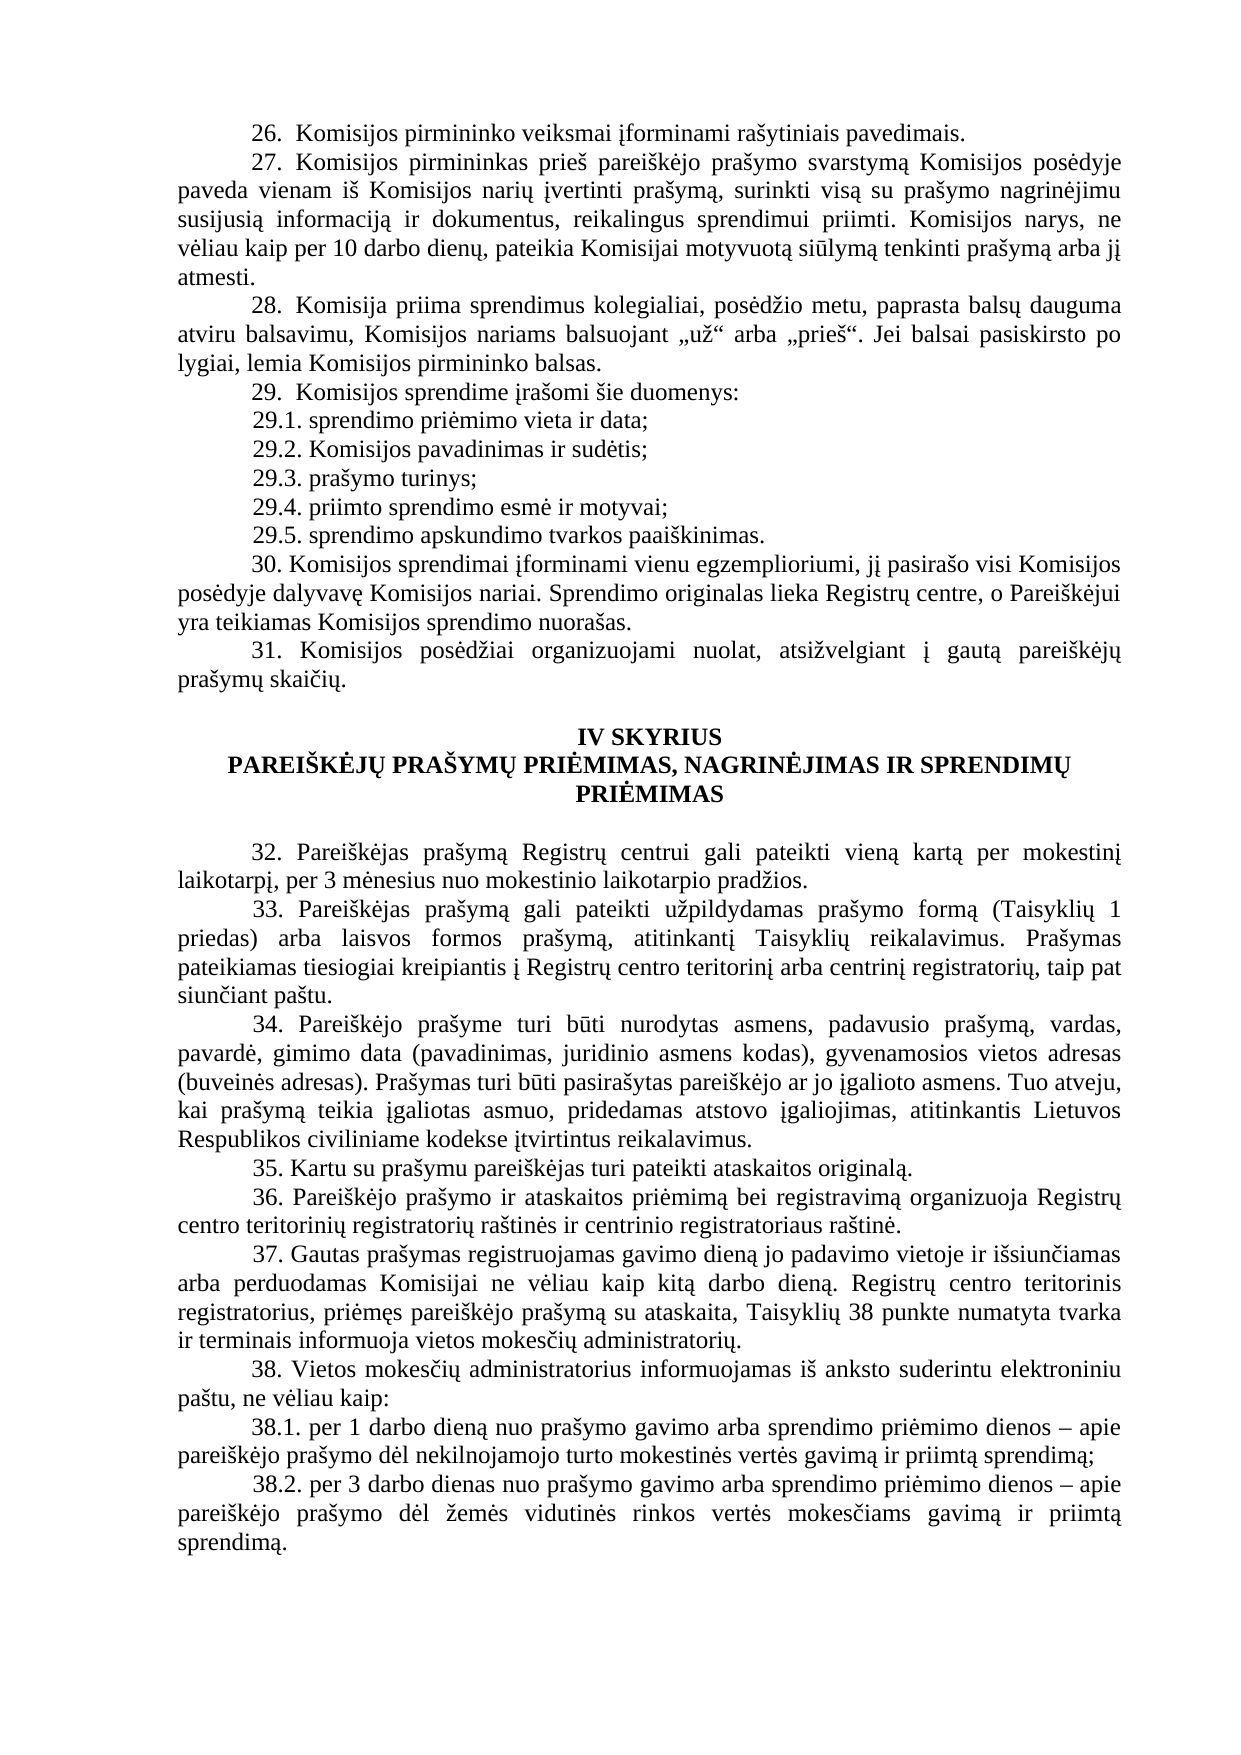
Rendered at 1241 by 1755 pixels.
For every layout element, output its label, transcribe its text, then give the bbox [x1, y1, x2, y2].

text 29.5. sprendimo apskundimo tvarkos paaiškinimas. [252, 521, 1122, 549]
text 26. Komisijos pirmininko veiksmai įforminami rašytiniais pavedimais. [177, 118, 1122, 147]
text 36. Pareiškėjo prašymo ir ataskaitos priėmimą bei registravimą organizuoja Registrų centro teritorinių registratorių raštinės ir centrinio registratoriaus raštinė. [177, 1182, 1122, 1239]
text 29.4. priimto sprendimo esmė ir motyvai; [252, 492, 1122, 521]
text 38.1. per 1 darbo dieną nuo prašymo gavimo arba sprendimo priėmimo dienos – apie pareiškėjo prašymo dėl nekilnojamojo turto mokestinės vertės gavimą ir priimtą sprendimą; [177, 1412, 1122, 1469]
text 28. Komisija priima sprendimus kolegialiai, posėdžio metu, paprasta balsų dauguma atviru balsavimu, Komisijos nariams balsuojant „už“ arba „prieš“. Jei balsai pasiskirsto po lygiai, lemia Komisijos pirmininko balsas. [177, 291, 1122, 377]
text PAREIŠKĖJŲ PRAŠYMŲ PRIĖMIMAS, NAGRINĖJIMAS IR SPRENDIMŲ PRIĖMIMAS [177, 751, 1122, 808]
text 32. Pareiškėjas prašymą Registrų centrui gali pateikti vieną kartą per mokestinį laikotarpį, per 3 mėnesius nuo mokestinio laikotarpio pradžios. [177, 837, 1122, 894]
text 27. Komisijos pirmininkas prieš pareiškėjo prašymo svarstymą Komisijos posėdyje paveda vienam iš Komisijos narių įvertinti prašymą, surinkti visą su prašymo nagrinėjimu susijusią informaciją ir dokumentus, reikalingus sprendimui priimti. Komisijos narys, ne vėliau kaip per 10 darbo dienų, pateikia Komisijai motyvuotą siūlymą tenkinti prašymą arba jį atmesti. [177, 147, 1122, 291]
text 29. Komisijos sprendime įrašomi šie duomenys: [177, 377, 1122, 406]
text 38. Vietos mokesčių administratorius informuojamas iš anksto suderintu elektroniniu paštu, ne vėliau kaip: [177, 1354, 1122, 1412]
text 33. Pareiškėjas prašymą gali pateikti užpildydamas prašymo formą (Taisyklių 1 priedas) arba laisvos formos prašymą, atitinkantį Taisyklių reikalavimus. Prašymas pateikiamas tiesiogiai kreipiantis į Registrų centro teritorinį arba centrinį registratorių, taip pat siunčiant paštu. [177, 894, 1122, 1009]
text 38.2. per 3 darbo dienas nuo prašymo gavimo arba sprendimo priėmimo dienos – apie pareiškėjo prašymo dėl žemės vidutinės rinkos vertės mokesčiams gavimą ir priimtą sprendimą. [177, 1469, 1122, 1556]
text 35. Kartu su prašymu pareiškėjas turi pateikti ataskaitos originalą. [177, 1153, 1122, 1182]
text IV SKYRIUS [177, 722, 1122, 751]
text 29.2. Komisijos pavadinimas ir sudėtis; [252, 434, 1122, 463]
text 31. Komisijos posėdžiai organizuojami nuolat, atsižvelgiant į gautą pareiškėjų prašymų skaičių. [177, 636, 1122, 693]
text 30. Komisijos sprendimai įforminami vienu egzemplioriumi, jį pasirašo visi Komisijos posėdyje dalyvavę Komisijos nariai. Sprendimo originalas lieka Registrų centre, o Pareiškėjui yra teikiamas Komisijos sprendimo nuorašas. [177, 549, 1122, 636]
text 29.1. sprendimo priėmimo vieta ir data; [252, 406, 1122, 434]
text 37. Gautas prašymas registruojamas gavimo dieną jo padavimo vietoje ir išsiunčiamas arba perduodamas Komisijai ne vėliau kaip kitą darbo dieną. Registrų centro teritorinis registratorius, priėmęs pareiškėjo prašymą su ataskaita, Taisyklių 38 punkte numatyta tvarka ir terminais informuoja vietos mokesčių administratorių. [177, 1239, 1122, 1354]
text 34. Pareiškėjo prašyme turi būti nurodytas asmens, padavusio prašymą, vardas, pavardė, gimimo data (pavadinimas, juridinio asmens kodas), gyvenamosios vietos adresas (buveinės adresas). Prašymas turi būti pasirašytas pareiškėjo ar jo įgalioto asmens. Tuo atveju, kai prašymą teikia įgaliotas asmuo, pridedamas atstovo įgaliojimas, atitinkantis Lietuvos Respublikos civiliniame kodekse įtvirtintus reikalavimus. [177, 1009, 1122, 1153]
text 29.3. prašymo turinys; [252, 463, 1122, 492]
